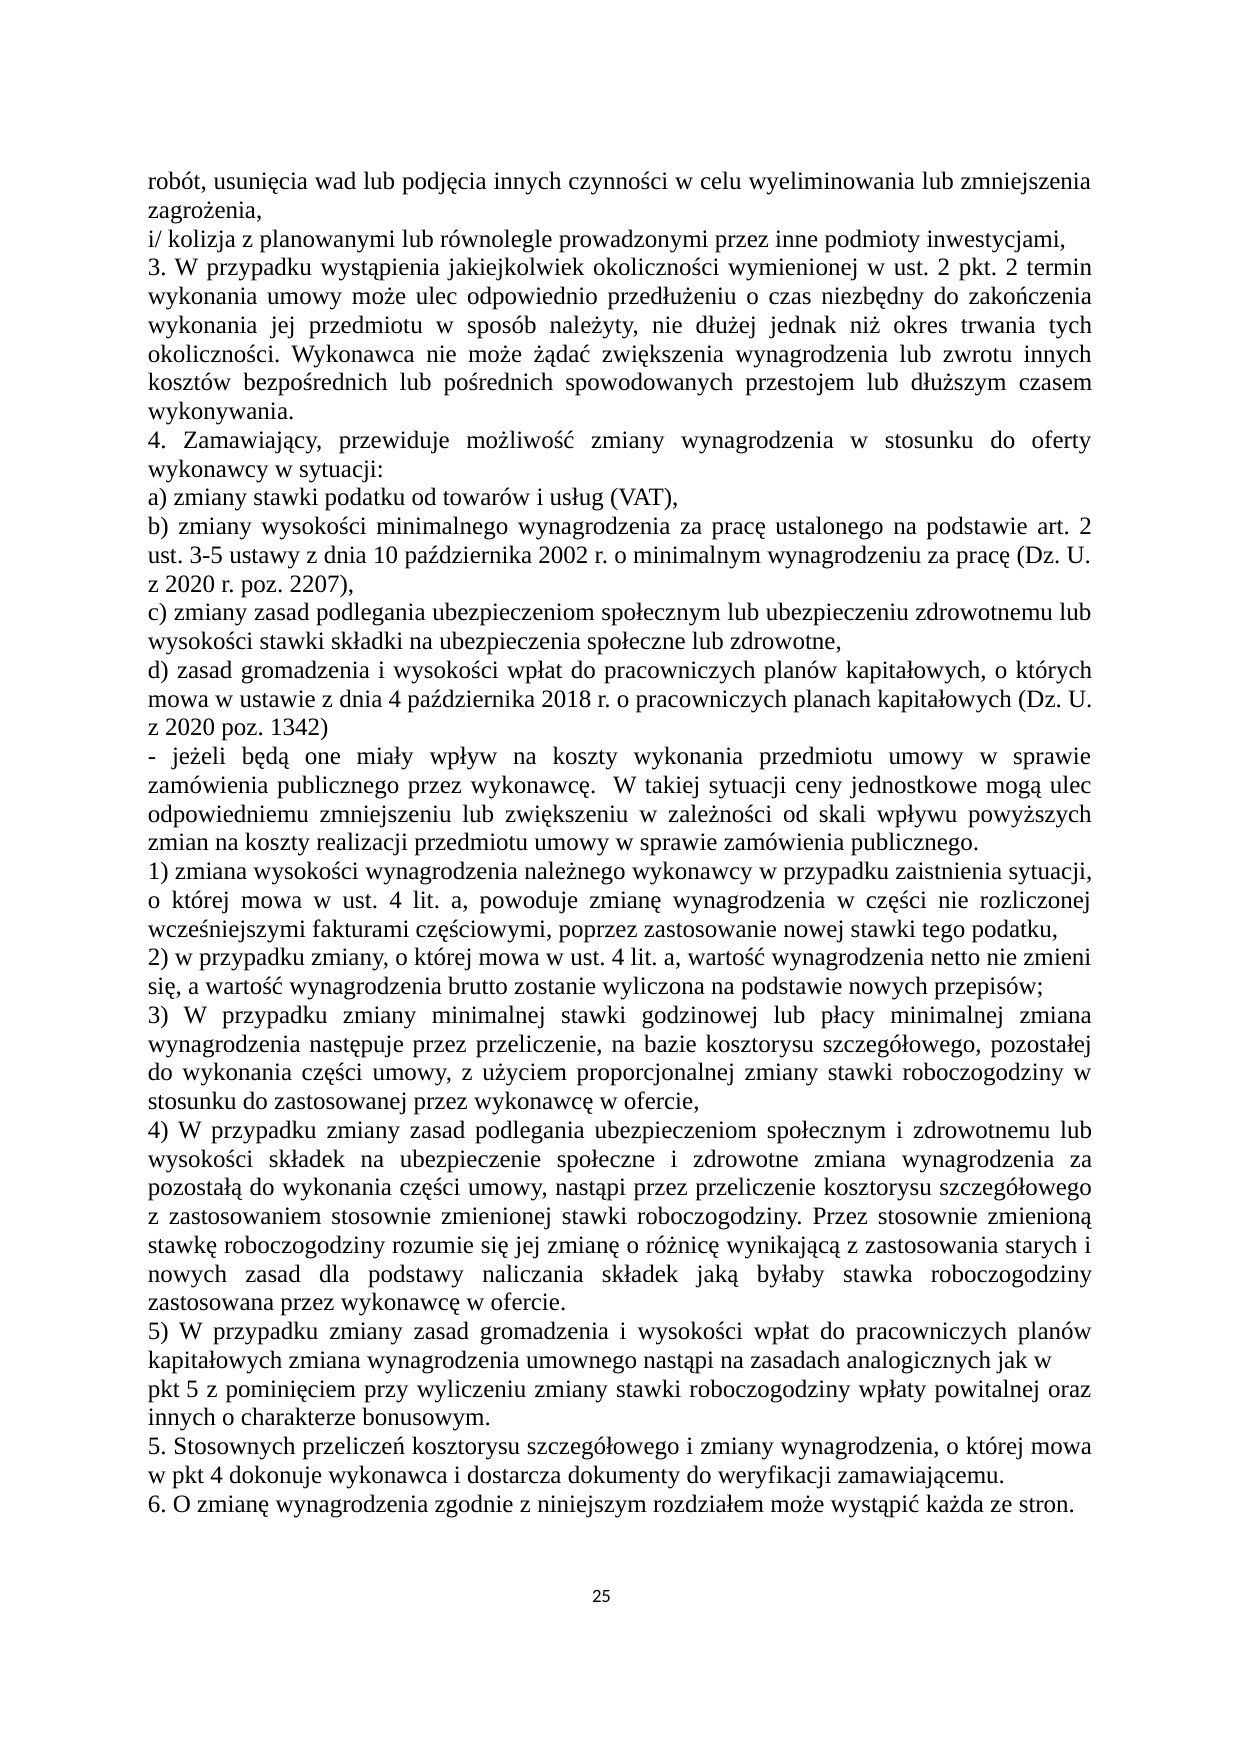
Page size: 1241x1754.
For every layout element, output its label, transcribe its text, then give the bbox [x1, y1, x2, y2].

text b) zmiany wysokości minimalnego wynagrodzenia za pracę ustalonego na podstawie art. 2 ust. 3-5 ustawy z dnia 10 października 2002 r. o minimalnym wynagrodzeniu za pracę (Dz. U. z 2020 r. poz. 2207), [148, 511, 1093, 597]
text 3) W przypadku zmiany minimalnej stawki godzinowej lub płacy minimalnej zmiana wynagrodzenia następuje przez przeliczenie, na bazie kosztorysu szczegółowego, pozostałej do wykonania części umowy, z użyciem proporcjonalnej zmiany stawki roboczogodziny w stosunku do zastosowanej przez wykonawcę w ofercie, [148, 1000, 1093, 1115]
text 3. W przypadku wystąpienia jakiejkolwiek okoliczności wymienionej w ust. 2 pkt. 2 termin wykonania umowy może ulec odpowiednio przedłużeniu o czas niezbędny do zakończenia wykonania jej przedmiotu w sposób należyty, nie dłużej jednak niż okres trwania tych okoliczności. Wykonawca nie może żądać zwiększenia wynagrodzenia lub zwrotu innych kosztów bezpośrednich lub pośrednich spowodowanych przestojem lub dłuższym czasem wykonywania. [148, 252, 1093, 425]
text - jeżeli będą one miały wpływ na koszty wykonania przedmiotu umowy w sprawie zamówienia publicznego przez wykonawcę. W takiej sytuacji ceny jednostkowe mogą ulec odpowiedniemu zmniejszeniu lub zwiększeniu w zależności od skali wpływu powyższych zmian na koszty realizacji przedmiotu umowy w sprawie zamówienia publicznego. [148, 741, 1093, 856]
text d) zasad gromadzenia i wysokości wpłat do pracowniczych planów kapitałowych, o których mowa w ustawie z dnia 4 października 2018 r. o pracowniczych planach kapitałowych (Dz. U. z 2020 poz. 1342) [148, 655, 1093, 741]
text c) zmiany zasad podlegania ubezpieczeniom społecznym lub ubezpieczeniu zdrowotnemu lub wysokości stawki składki na ubezpieczenia społeczne lub zdrowotne, [148, 597, 1093, 655]
text 4) W przypadku zmiany zasad podlegania ubezpieczeniom społecznym i zdrowotnemu lub wysokości składek na ubezpieczenie społeczne i zdrowotne zmiana wynagrodzenia za pozostałą do wykonania części umowy, nastąpi przez przeliczenie kosztorysu szczegółowego z zastosowaniem stosownie zmienionej stawki roboczogodziny. Przez stosownie zmienioną stawkę roboczogodziny rozumie się jej zmianę o różnicę wynikającą z zastosowania starych i nowych zasad dla podstawy naliczania składek jaką byłaby stawka roboczogodziny zastosowana przez wykonawcę w ofercie. [148, 1115, 1093, 1316]
text a) zmiany stawki podatku od towarów i usług (VAT), [148, 482, 1093, 511]
text 5) W przypadku zmiany zasad gromadzenia i wysokości wpłat do pracowniczych planów kapitałowych zmiana wynagrodzenia umownego nastąpi na zasadach analogicznych jak w [148, 1316, 1093, 1374]
text 4. Zamawiający, przewiduje możliwość zmiany wynagrodzenia w stosunku do oferty wykonawcy w sytuacji: [148, 425, 1093, 482]
text 2) w przypadku zmiany, o której mowa w ust. 4 lit. a, wartość wynagrodzenia netto nie zmieni się, a wartość wynagrodzenia brutto zostanie wyliczona na podstawie nowych przepisów; [148, 942, 1093, 1000]
text 1) zmiana wysokości wynagrodzenia należnego wykonawcy w przypadku zaistnienia sytuacji, o której mowa w ust. 4 lit. a, powoduje zmianę wynagrodzenia w części nie rozliczonej wcześniejszymi fakturami częściowymi, poprzez zastosowanie nowej stawki tego podatku, [148, 856, 1093, 942]
text 5. Stosownych przeliczeń kosztorysu szczegółowego i zmiany wynagrodzenia, o której mowa w pkt 4 dokonuje wykonawca i dostarcza dokumenty do weryfikacji zamawiającemu. [148, 1431, 1093, 1489]
text robót, usunięcia wad lub podjęcia innych czynności w celu wyeliminowania lub zmniejszenia zagrożenia, [148, 166, 1093, 224]
text pkt 5 z pominięciem przy wyliczeniu zmiany stawki roboczogodziny wpłaty powitalnej oraz innych o charakterze bonusowym. [148, 1374, 1093, 1431]
text 6. O zmianę wynagrodzenia zgodnie z niniejszym rozdziałem może wystąpić każda ze stron. [148, 1489, 1093, 1517]
text i/ kolizja z planowanymi lub równolegle prowadzonymi przez inne podmioty inwestycjami, [148, 224, 1093, 252]
